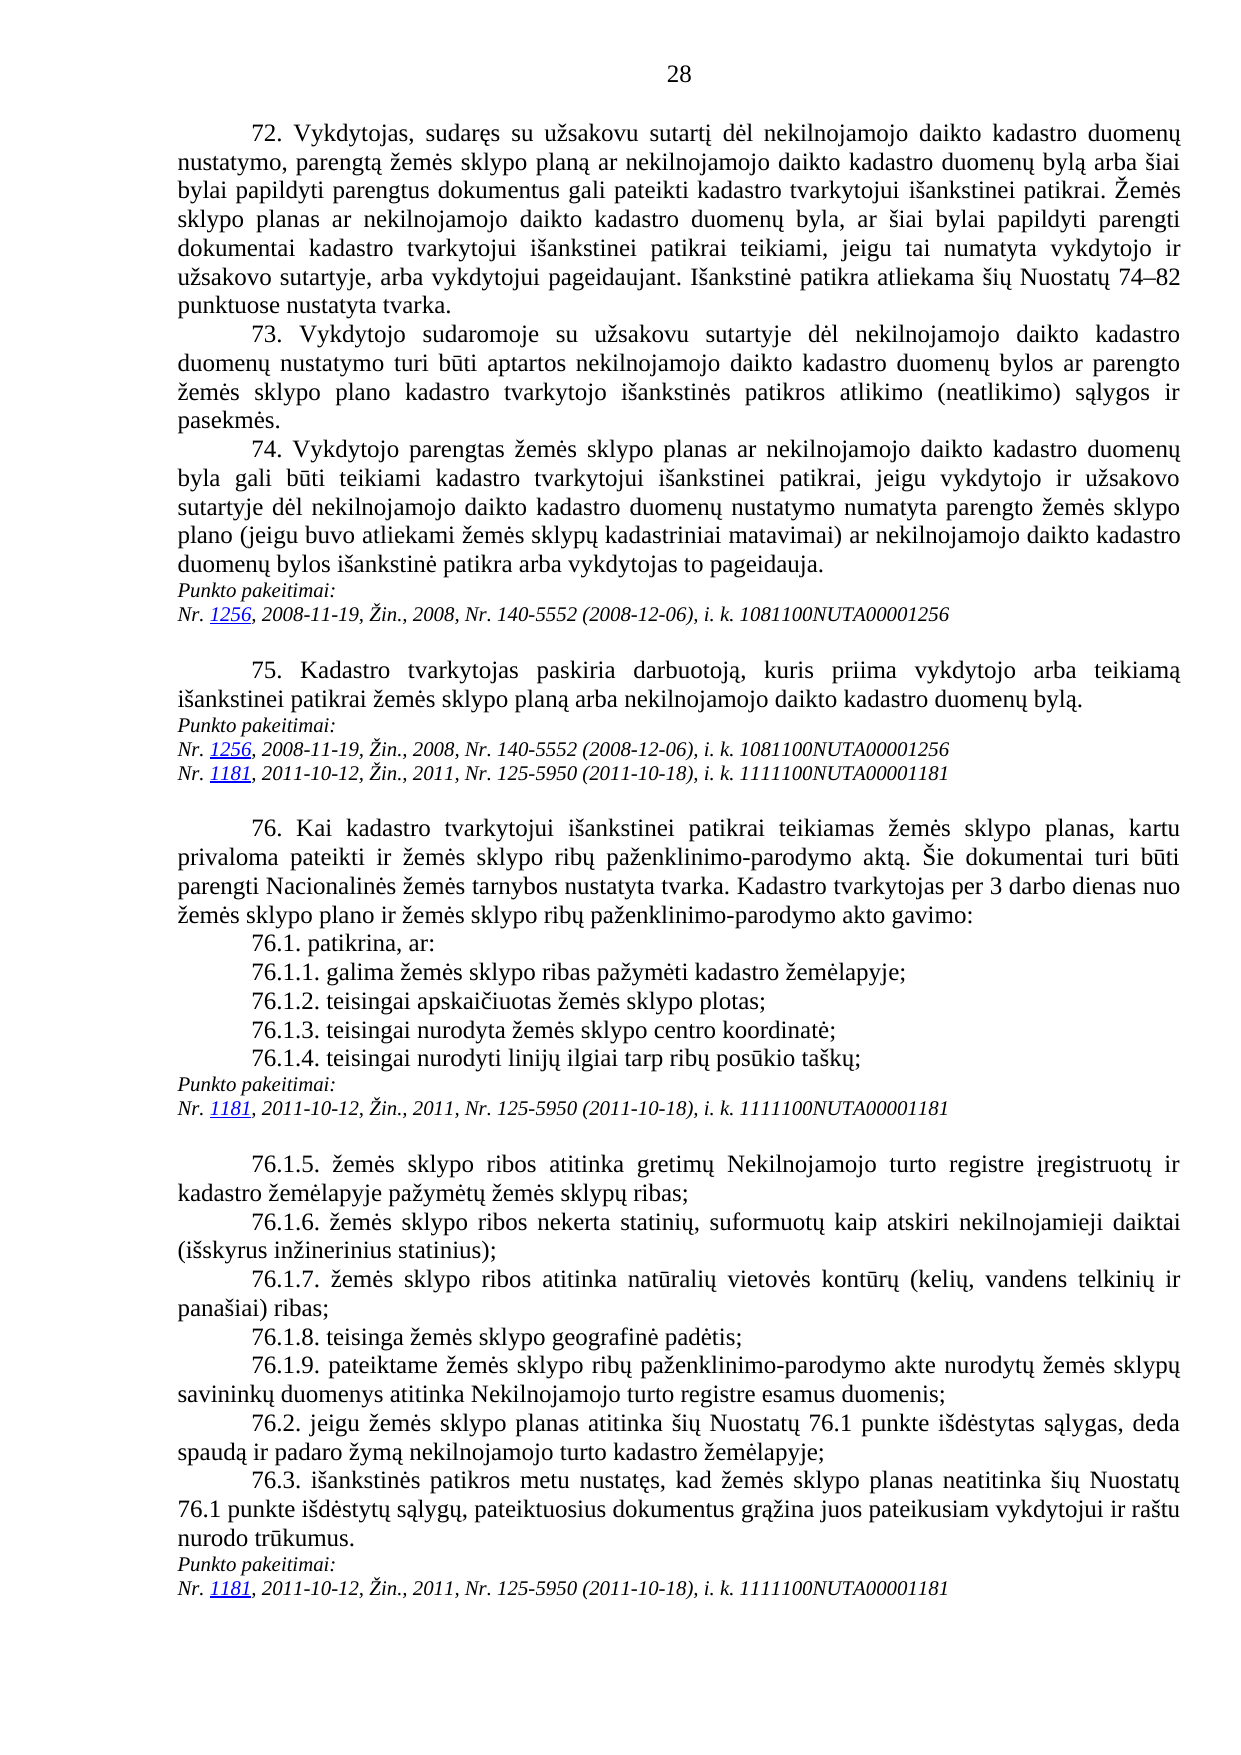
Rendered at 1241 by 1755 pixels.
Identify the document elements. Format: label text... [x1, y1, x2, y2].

text 76.1. patikrina, ar: [177, 928, 1181, 957]
text 76. Kai kadastro tvarkytojui išankstinei patikrai teikiamas žemės sklypo planas, kartu privaloma pateikti ir žemės sklypo ribų paženklinimo-parodymo aktą. Šie dokumentai turi būti parengti Nacionalinės žemės tarnybos nustatyta tvarka. Kadastro tvarkytojas per 3 darbo dienas nuo žemės sklypo plano ir žemės sklypo ribų paženklinimo-parodymo akto gavimo: [177, 813, 1181, 928]
text 73. Vykdytojo sudaromoje su užsakovu sutartyje dėl nekilnojamojo daikto kadastro duomenų nustatymo turi būti aptartos nekilnojamojo daikto kadastro duomenų bylos ar parengto žemės sklypo plano kadastro tvarkytojo išankstinės patikros atlikimo (neatlikimo) sąlygos ir pasekmės. [177, 319, 1181, 434]
text Nr. 1181, 2011-10-12, Žin., 2011, Nr. 125-5950 (2011-10-18), i. k. 1111100NUTA00001181 [177, 1096, 1181, 1120]
text 76.1.9. pateiktame žemės sklypo ribų paženklinimo-parodymo akte nurodytų žemės sklypų savininkų duomenys atitinka Nekilnojamojo turto registre esamus duomenis; [177, 1350, 1181, 1408]
text Nr. 1181, 2011-10-12, Žin., 2011, Nr. 125-5950 (2011-10-18), i. k. 1111100NUTA00001181 [177, 1576, 1181, 1600]
text 76.1.2. teisingai apskaičiuotas žemės sklypo plotas; [177, 986, 1181, 1015]
text 76.2. jeigu žemės sklypo planas atitinka šių Nuostatų 76.1 punkte išdėstytas sąlygas, deda spaudą ir padaro žymą nekilnojamojo turto kadastro žemėlapyje; [177, 1408, 1181, 1465]
text Nr. 1256, 2008-11-19, Žin., 2008, Nr. 140-5552 (2008-12-06), i. k. 1081100NUTA00001256 [177, 737, 1181, 761]
text 76.1.4. teisingai nurodyti linijų ilgiai tarp ribų posūkio taškų; [177, 1043, 1181, 1072]
text 76.1.7. žemės sklypo ribos atitinka natūralių vietovės kontūrų (kelių, vandens telkinių ir panašiai) ribas; [177, 1264, 1181, 1322]
text Punkto pakeitimai: [177, 1552, 1181, 1576]
text 76.1.3. teisingai nurodyta žemės sklypo centro koordinatė; [177, 1015, 1181, 1043]
text 76.1.1. galima žemės sklypo ribas pažymėti kadastro žemėlapyje; [177, 957, 1181, 986]
text Nr. 1181, 2011-10-12, Žin., 2011, Nr. 125-5950 (2011-10-18), i. k. 1111100NUTA00001181 [177, 761, 1181, 785]
text Punkto pakeitimai: [177, 712, 1181, 737]
text 75. Kadastro tvarkytojas paskiria darbuotoją, kuris priima vykdytojo arba teikiamą išankstinei patikrai žemės sklypo planą arba nekilnojamojo daikto kadastro duomenų bylą. [177, 655, 1181, 712]
text Nr. 1256, 2008-11-19, Žin., 2008, Nr. 140-5552 (2008-12-06), i. k. 1081100NUTA00001256 [177, 602, 1181, 626]
text 76.1.8. teisinga žemės sklypo geografinė padėtis; [177, 1322, 1181, 1350]
text 72. Vykdytojas, sudaręs su užsakovu sutartį dėl nekilnojamojo daikto kadastro duomenų nustatymo, parengtą žemės sklypo planą ar nekilnojamojo daikto kadastro duomenų bylą arba šiai bylai papildyti parengtus dokumentus gali pateikti kadastro tvarkytojui išankstinei patikrai. Žemės sklypo planas ar nekilnojamojo daikto kadastro duomenų byla, ar šiai bylai papildyti parengti dokumentai kadastro tvarkytojui išankstinei patikrai teikiami, jeigu tai numatyta vykdytojo ir užsakovo sutartyje, arba vykdytojui pageidaujant. Išankstinė patikra atliekama šių Nuostatų 74–82 punktuose nustatyta tvarka. [177, 118, 1181, 319]
text 74. Vykdytojo parengtas žemės sklypo planas ar nekilnojamojo daikto kadastro duomenų byla gali būti teikiami kadastro tvarkytojui išankstinei patikrai, jeigu vykdytojo ir užsakovo sutartyje dėl nekilnojamojo daikto kadastro duomenų nustatymo numatyta parengto žemės sklypo plano (jeigu buvo atliekami žemės sklypų kadastriniai matavimai) ar nekilnojamojo daikto kadastro duomenų bylos išankstinė patikra arba vykdytojas to pageidauja. [177, 434, 1181, 578]
text 76.1.5. žemės sklypo ribos atitinka gretimų Nekilnojamojo turto registre įregistruotų ir kadastro žemėlapyje pažymėtų žemės sklypų ribas; [177, 1149, 1181, 1207]
text 76.1.6. žemės sklypo ribos nekerta statinių, suformuotų kaip atskiri nekilnojamieji daiktai (išskyrus inžinerinius statinius); [177, 1207, 1181, 1264]
text Punkto pakeitimai: [177, 1072, 1181, 1096]
text 76.3. išankstinės patikros metu nustatęs, kad žemės sklypo planas neatitinka šių Nuostatų 76.1 punkte išdėstytų sąlygų, pateiktuosius dokumentus grąžina juos pateikusiam vykdytojui ir raštu nurodo trūkumus. [177, 1465, 1181, 1552]
text Punkto pakeitimai: [177, 578, 1181, 602]
